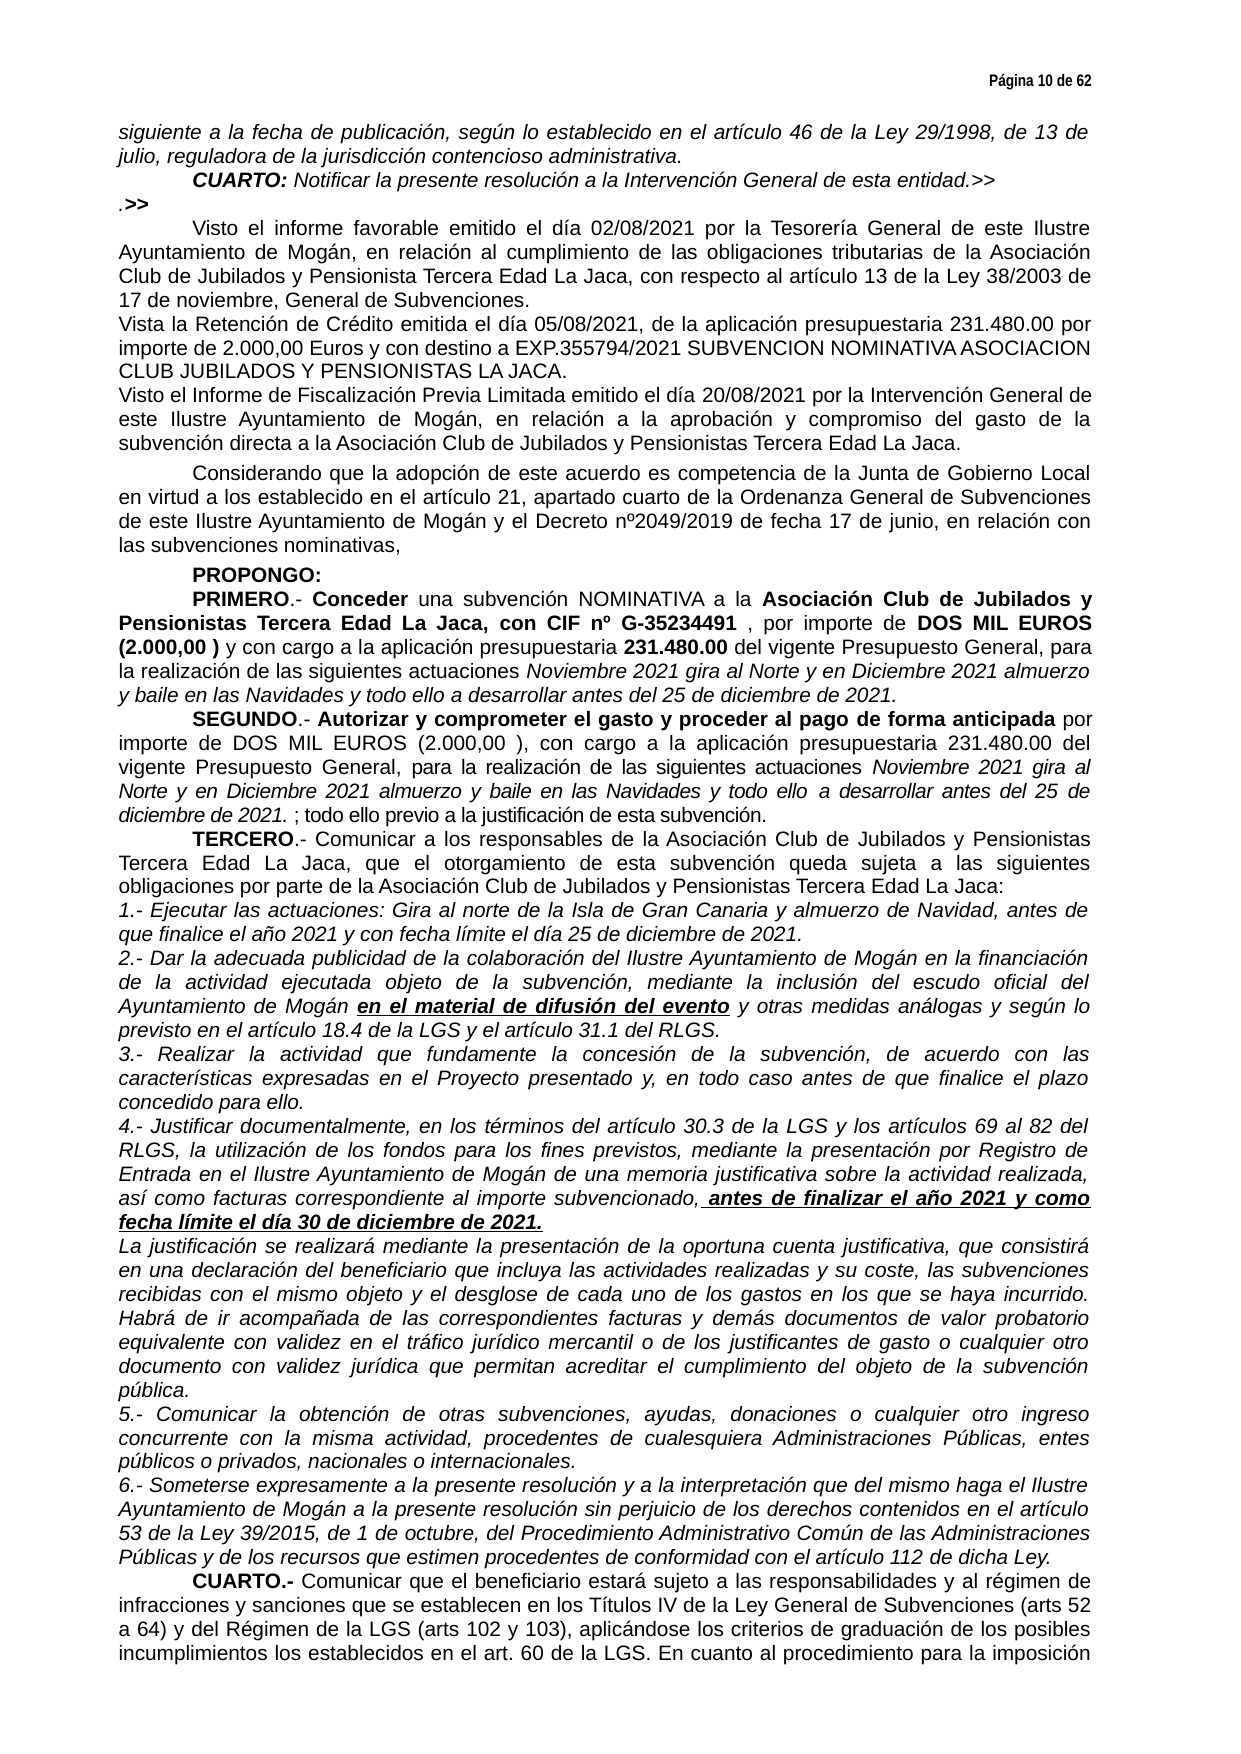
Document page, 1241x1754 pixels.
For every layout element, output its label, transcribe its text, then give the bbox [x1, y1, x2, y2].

text siguiente a la fecha de publicación, según lo establecido en el artículo 46 de la Ley 29/1998, de 13 de julio, reguladora de la jurisdicción contencioso administrativa. [118, 120, 1092, 168]
text 3.- Realizar la actividad que fundamente la concesión de la subvención, de acuerdo con las características expresadas en el Proyecto presentado y, en todo caso antes de que finalice el plazo concedido para ello. [118, 1042, 1092, 1114]
text Visto el informe favorable emitido el día 02/08/2021 por la Tesorería General de este Ilustre Ayuntamiento de Mogán, en relación al cumplimiento de las obligaciones tributarias de la Asociación Club de Jubilados y Pensionista Tercera Edad La Jaca, con respecto al artículo 13 de la Ley 38/2003 de 17 de noviembre, General de Subvenciones. [118, 216, 1092, 311]
text CUARTO: Notificar la presente resolución a la Intervención General de esta entidad.>> [118, 168, 1092, 192]
text TERCERO.- Comunicar a los responsables de la Asociación Club de Jubilados y Pensionistas Tercera Edad La Jaca, que el otorgamiento de esta subvención queda sujeta a las siguientes obligaciones por parte de la Asociación Club de Jubilados y Pensionistas Tercera Edad La Jaca: [118, 826, 1092, 898]
text La justificación se realizará mediante la presentación de la oportuna cuenta justificativa, que consistirá en una declaración del beneficiario que incluya las actividades realizadas y su coste, las subvenciones recibidas con el mismo objeto y el desglose de cada uno de los gastos en los que se haya incurrido. Habrá de ir acompañada de las correspondientes facturas y demás documentos de valor probatorio equivalente con validez en el tráfico jurídico mercantil o de los justificantes de gasto o cualquier otro documento con validez jurídica que permitan acreditar el cumplimiento del objeto de la subvención pública. [118, 1234, 1092, 1401]
text 6.- Someterse expresamente a la presente resolución y a la interpretación que del mismo haga el Ilustre Ayuntamiento de Mogán a la presente resolución sin perjuicio de los derechos contenidos en el artículo 53 de la Ley 39/2015, de 1 de octubre, del Procedimiento Administrativo Común de las Administraciones Públicas y de los recursos que estimen procedentes de conformidad con el artículo 112 de dicha Ley. [118, 1473, 1092, 1569]
text Visto el Informe de Fiscalización Previa Limitada emitido el día 20/08/2021 por la Intervención General de este Ilustre Ayuntamiento de Mogán, en relación a la aprobación y compromiso del gasto de la subvención directa a la Asociación Club de Jubilados y Pensionistas Tercera Edad La Jaca. [118, 383, 1092, 455]
text CUARTO.- Comunicar que el beneficiario estará sujeto a las responsabilidades y al régimen de infracciones y sanciones que se establecen en los Títulos IV de la Ley General de Subvenciones (arts 52 a 64) y del Régimen de la LGS (arts 102 y 103), aplicándose los criterios de graduación de los posibles incumplimientos los establecidos en el art. 60 de la LGS. En cuanto al procedimiento para la imposición [118, 1569, 1092, 1665]
text 5.- Comunicar la obtención de otras subvenciones, ayudas, donaciones o cualquier otro ingreso concurrente con la misma actividad, procedentes de cualesquiera Administraciones Públicas, entes públicos o privados, nacionales o internacionales. [118, 1401, 1092, 1473]
text Considerando que la adopción de este acuerdo es competencia de la Junta de Gobierno Local en virtud a los establecido en el artículo 21, apartado cuarto de la Ordenanza General de Subvenciones de este Ilustre Ayuntamiento de Mogán y el Decreto nº2049/2019 de fecha 17 de junio, en relación con las subvenciones nominativas, [118, 461, 1092, 557]
text PROPONGO: [118, 563, 1092, 587]
text PRIMERO.- Conceder una subvención NOMINATIVA a la Asociación Club de Jubilados y Pensionistas Tercera Edad La Jaca, con CIF nº G-35234491 , por importe de DOS MIL EUROS (2.000,00 ) y con cargo a la aplicación presupuestaria 231.480.00 del vigente Presupuesto General, para la realización de las siguientes actuaciones Noviembre 2021 gira al Norte y en Diciembre 2021 almuerzo y baile en las Navidades y todo ello a desarrollar antes del 25 de diciembre de 2021. [118, 587, 1092, 707]
text SEGUNDO.- Autorizar y comprometer el gasto y proceder al pago de forma anticipada por importe de DOS MIL EUROS (2.000,00 ), con cargo a la aplicación presupuestaria 231.480.00 del vigente Presupuesto General, para la realización de las siguientes actuaciones Noviembre 2021 gira al Norte y en Diciembre 2021 almuerzo y baile en las Navidades y todo ello a desarrollar antes del 25 de diciembre de 2021. ; todo ello previo a la justificación de esta subvención. [118, 707, 1092, 826]
text 2.- Dar la adecuada publicidad de la colaboración del Ilustre Ayuntamiento de Mogán en la financiación de la actividad ejecutada objeto de la subvención, mediante la inclusión del escudo oficial del Ayuntamiento de Mogán en el material de difusión del evento y otras medidas análogas y según lo previsto en el artículo 18.4 de la LGS y el artículo 31.1 del RLGS. [118, 946, 1092, 1042]
text 4.- Justificar documentalmente, en los términos del artículo 30.3 de la LGS y los artículos 69 al 82 del RLGS, la utilización de los fondos para los fines previstos, mediante la presentación por Registro de Entrada en el Ilustre Ayuntamiento de Mogán de una memoria justificativa sobre la actividad realizada, así como facturas correspondiente al importe subvencionado, antes de finalizar el año 2021 y como fecha límite el día 30 de diciembre de 2021. [118, 1114, 1092, 1234]
text 1.- Ejecutar las actuaciones: Gira al norte de la Isla de Gran Canaria y almuerzo de Navidad, antes de que finalice el año 2021 y con fecha límite el día 25 de diciembre de 2021. [118, 898, 1092, 946]
text Vista la Retención de Crédito emitida el día 05/08/2021, de la aplicación presupuestaria 231.480.00 por importe de 2.000,00 Euros y con destino a EXP.355794/2021 SUBVENCION NOMINATIVA ASOCIACION CLUB JUBILADOS Y PENSIONISTAS LA JACA. [118, 311, 1092, 383]
text .>> [118, 192, 1092, 216]
